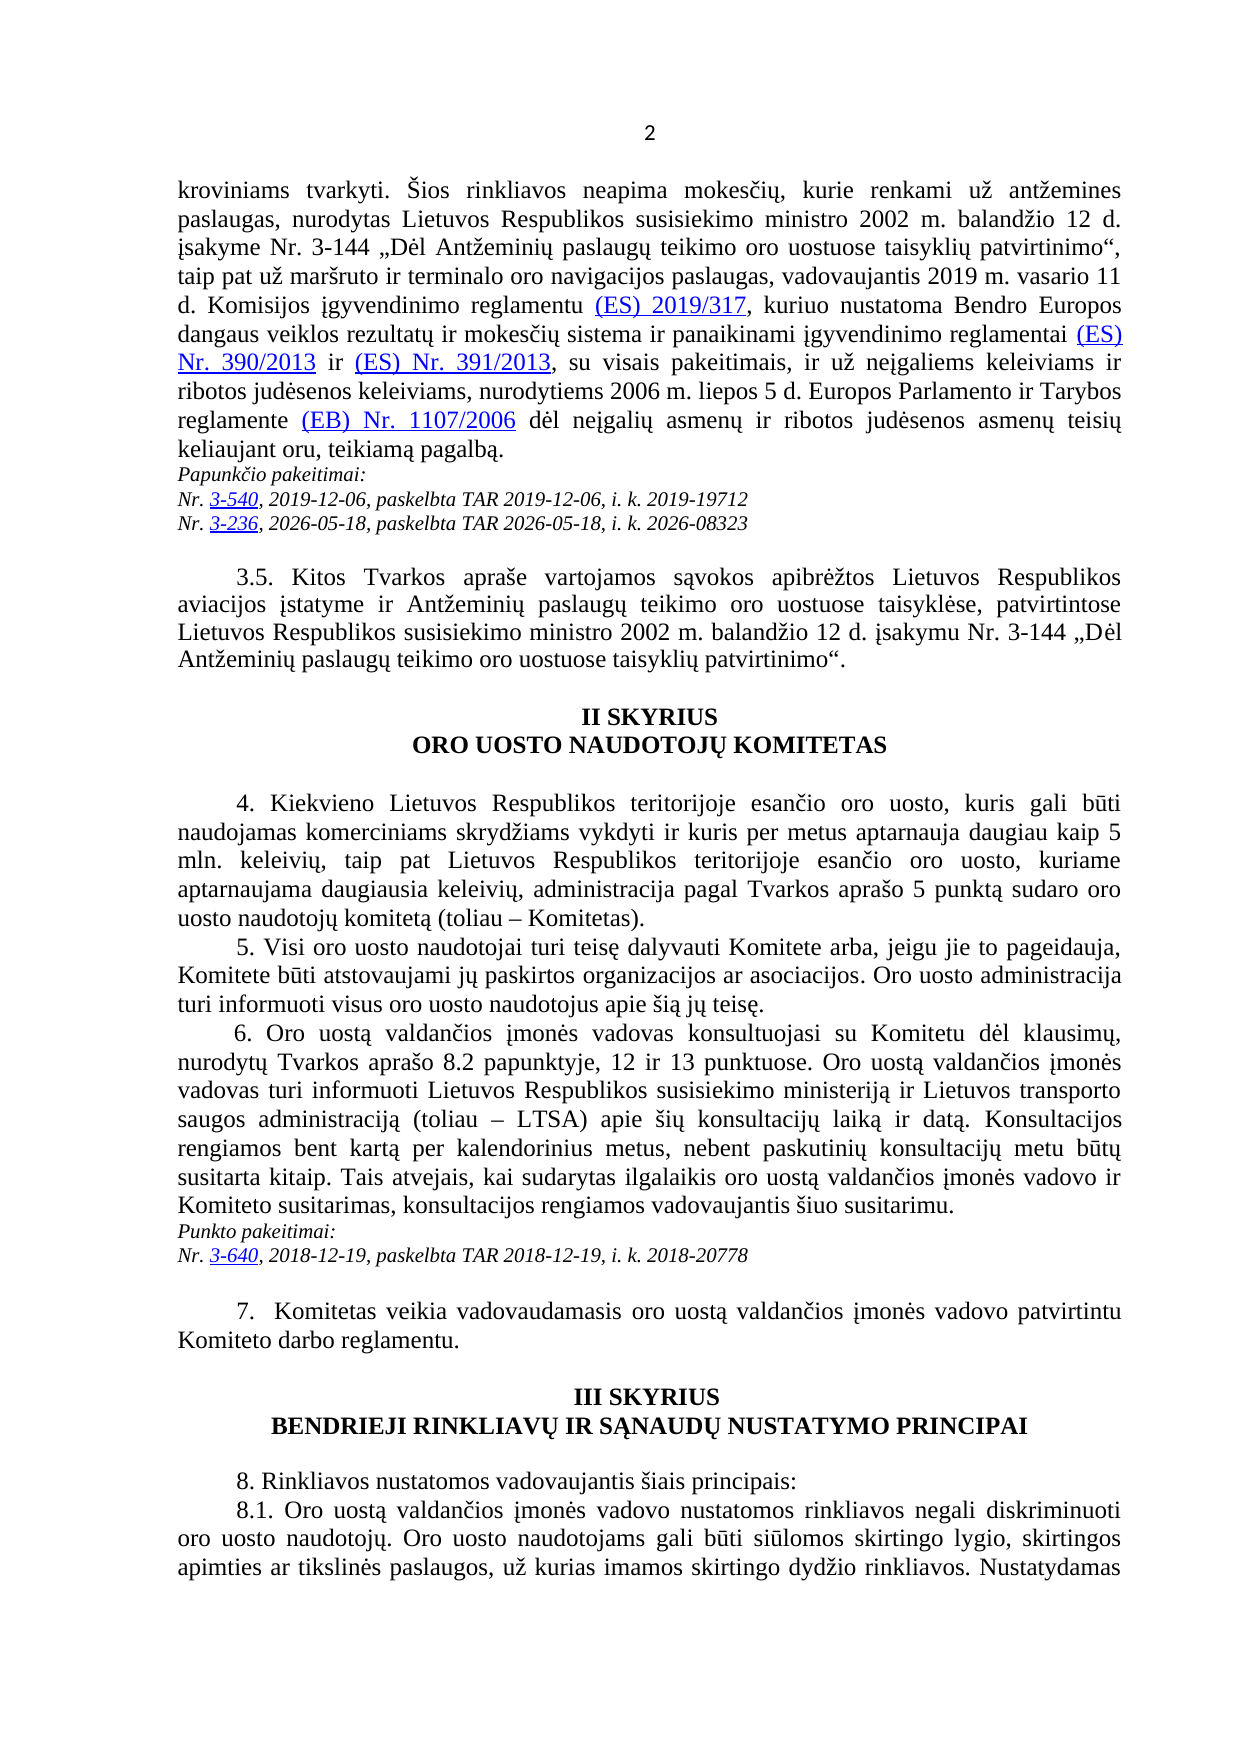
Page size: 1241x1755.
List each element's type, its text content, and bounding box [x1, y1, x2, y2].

text 8. Rinkliavos nustatomos vadovaujantis šiais principais: [177, 1466, 1122, 1495]
text kroviniams tvarkyti. Šios rinkliavos neapima mokesčių, kurie renkami už antžemines paslaugas, nurodytas Lietuvos Respublikos susisiekimo ministro 2002 m. balandžio 12 d. įsakyme Nr. 3-144 „Dėl Antžeminių paslaugų teikimo oro uostuose taisyklių patvirtinimo“, taip pat už maršruto ir terminalo oro navigacijos paslaugas, vadovaujantis 2019 m. vasario 11 d. Komisijos įgyvendinimo reglamentu (ES) 2019/317, kuriuo nustatoma Bendro Europos dangaus veiklos rezultatų ir mokesčių sistema ir panaikinami įgyvendinimo reglamentai (ES) Nr. 390/2013 ir (ES) Nr. 391/2013, su visais pakeitimais, ir už neįgaliems keleiviams ir ribotos judėsenos keleiviams, nurodytiems 2006 m. liepos 5 d. Europos Parlamento ir Tarybos reglamente (EB) Nr. 1107/2006 dėl neįgalių asmenų ir ribotos judėsenos asmenų teisių keliaujant oru, teikiamą pagalbą. [177, 175, 1122, 462]
text ORO UOSTO NAUDOTOJŲ KOMITETAS [177, 730, 1122, 759]
text Punkto pakeitimai: [177, 1219, 1122, 1243]
text Nr. 3-540, 2019-12-06, paskelbta TAR 2019-12-06, i. k. 2019-19712 [177, 486, 1122, 511]
text 3.5. Kitos Tvarkos apraše vartojamos sąvokos apibrėžtos Lietuvos Respublikos aviacijos įstatyme ir Antžeminių paslaugų teikimo oro uostuose taisyklėse, patvirtintose Lietuvos Respublikos susisiekimo ministro 2002 m. balandžio 12 d. įsakymu Nr. 3-144 „Dėl Antžeminių paslaugų teikimo oro uostuose taisyklių patvirtinimo“. [177, 563, 1122, 673]
text III SKYRIUS [177, 1382, 1122, 1411]
text 4. Kiekvieno Lietuvos Respublikos teritorijoje esančio oro uosto, kuris gali būti naudojamas komerciniams skrydžiams vykdyti ir kuris per metus aptarnauja daugiau kaip 5 mln. keleivių, taip pat Lietuvos Respublikos teritorijoje esančio oro uosto, kuriame aptarnaujama daugiausia keleivių, administracija pagal Tvarkos aprašo 5 punktą sudaro oro uosto naudotojų komitetą (toliau – Komitetas). [177, 788, 1122, 932]
text Nr. 3-236, 2026-05-18, paskelbta TAR 2026-05-18, i. k. 2026-08323 [177, 511, 1122, 534]
text II Skyrius [177, 702, 1122, 730]
text Papunkčio pakeitimai: [177, 462, 1122, 486]
text 6. Oro uostą valdančios įmonės vadovas konsultuojasi su Komitetu dėl klausimų, nurodytų Tvarkos aprašo 8.2 papunktyje, 12 ir 13 punktuose. Oro uostą valdančios įmonės vadovas turi informuoti Lietuvos Respublikos susisiekimo ministeriją ir Lietuvos transporto saugos administraciją (toliau – LTSA) apie šių konsultacijų laiką ir datą. Konsultacijos rengiamos bent kartą per kalendorinius metus, nebent paskutinių konsultacijų metu būtų susitarta kitaip. Tais atvejais, kai sudarytas ilgalaikis oro uostą valdančios įmonės vadovo ir Komiteto susitarimas, konsultacijos rengiamos vadovaujantis šiuo susitarimu. [177, 1018, 1122, 1219]
text 5. Visi oro uosto naudotojai turi teisę dalyvauti Komitete arba, jeigu jie to pageidauja, Komitete būti atstovaujami jų paskirtos organizacijos ar asociacijos. Oro uosto administracija turi informuoti visus oro uosto naudotojus apie šią jų teisę. [177, 932, 1122, 1018]
text 8.1. Oro uostą valdančios įmonės vadovo nustatomos rinkliavos negali diskriminuoti oro uosto naudotojų. Oro uosto naudotojams gali būti siūlomos skirtingo lygio, skirtingos apimties ar tikslinės paslaugos, už kurias imamos skirtingo dydžio rinkliavos. Nustatydamas [177, 1495, 1122, 1581]
text 7. Komitetas veikia vadovaudamasis oro uostą valdančios įmonės vadovo patvirtintu Komiteto darbo reglamentu. [177, 1296, 1122, 1353]
text BENDRIEJI RINKLIAVŲ IR SĄNAUDŲ NUSTATYMO PRINCIPAI [177, 1411, 1122, 1440]
text Nr. 3-640, 2018-12-19, paskelbta TAR 2018-12-19, i. k. 2018-20778 [177, 1243, 1122, 1267]
